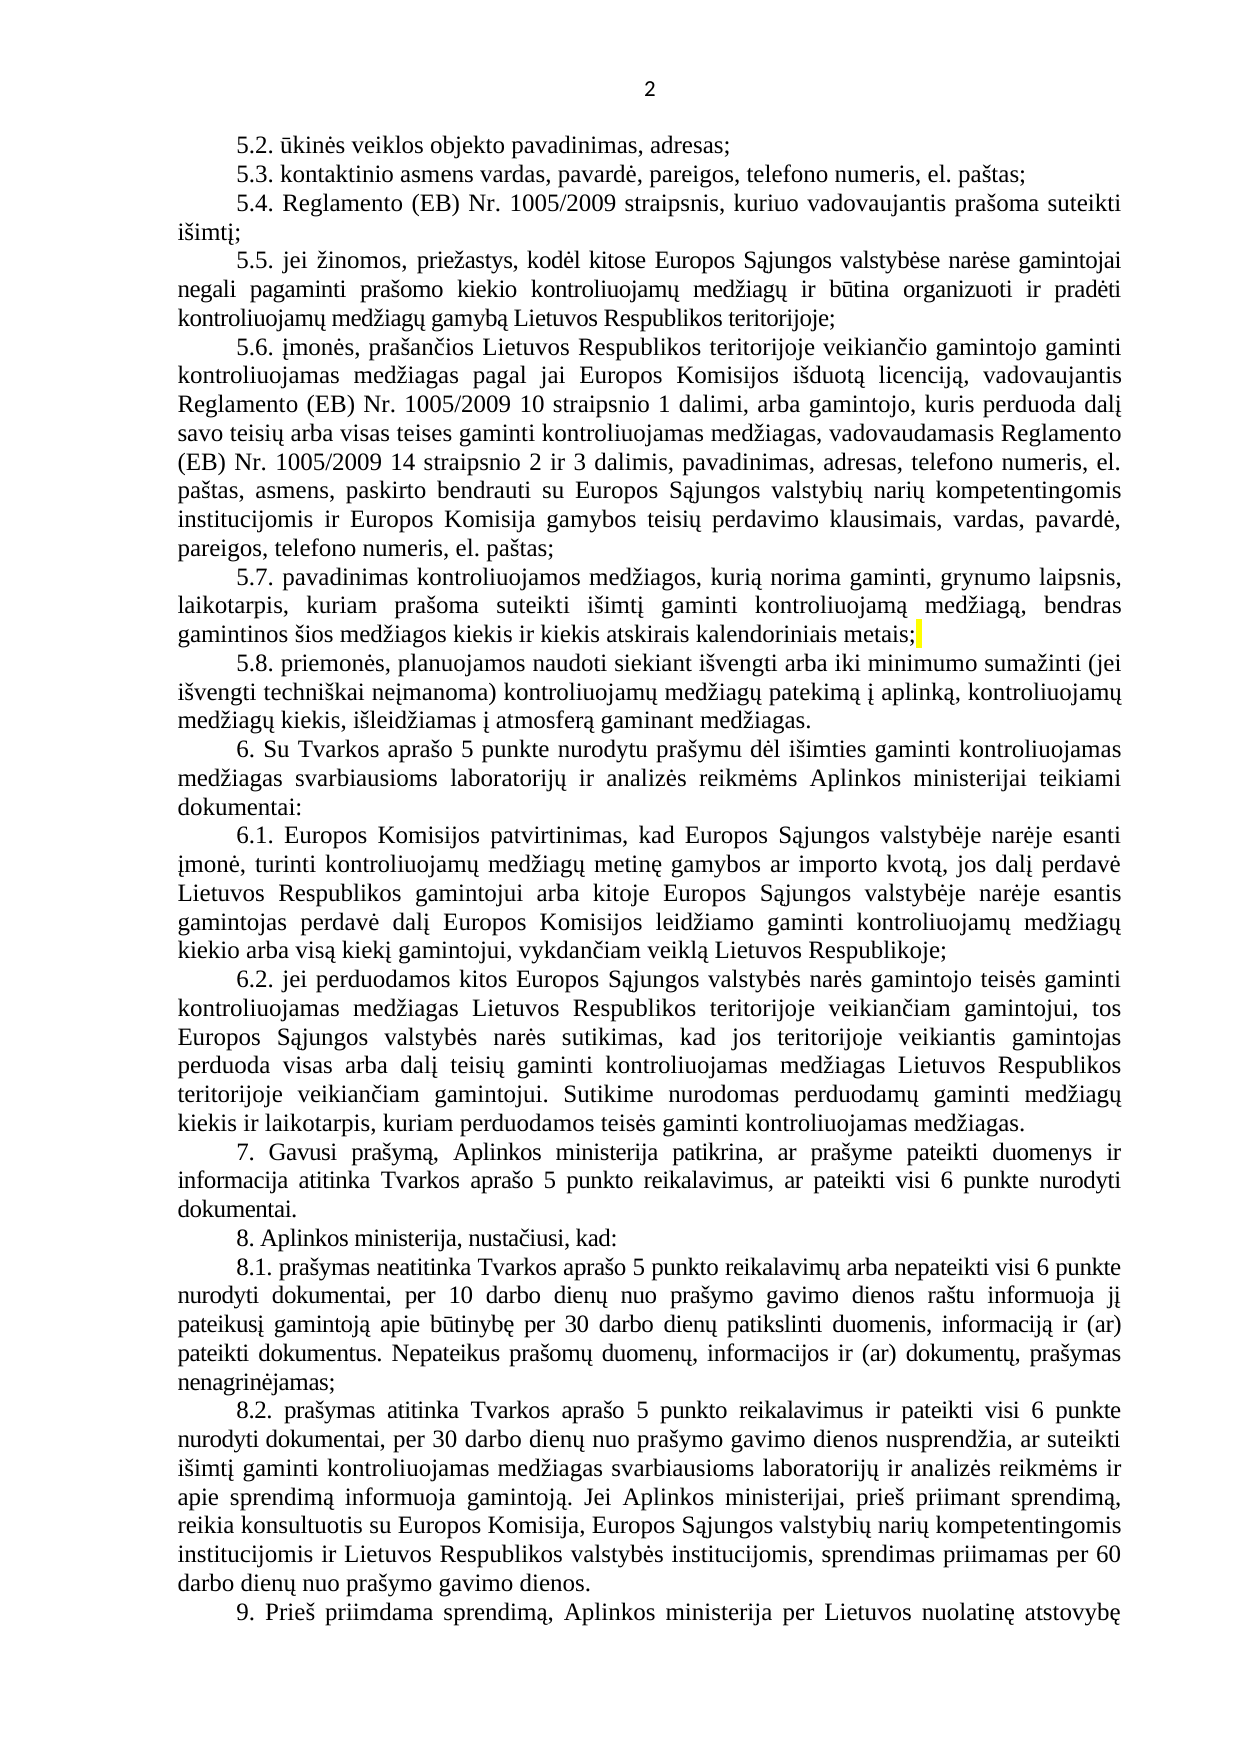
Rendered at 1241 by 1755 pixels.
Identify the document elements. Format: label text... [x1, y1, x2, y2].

text 5.6. įmonės, prašančios Lietuvos Respublikos teritorijoje veikiančio gamintojo gaminti kontroliuojamas medžiagas pagal jai Europos Komisijos išduotą licenciją, vadovaujantis Reglamento (EB) Nr. 1005/2009 10 straipsnio 1 dalimi, arba gamintojo, kuris perduoda dalį savo teisių arba visas teises gaminti kontroliuojamas medžiagas, vadovaudamasis Reglamento (EB) Nr. 1005/2009 14 straipsnio 2 ir 3 dalimis, pavadinimas, adresas, telefono numeris, el. paštas, asmens, paskirto bendrauti su Europos Sąjungos valstybių narių kompetentingomis institucijomis ir Europos Komisija gamybos teisių perdavimo klausimais, vardas, pavardė, pareigos, telefono numeris, el. paštas; [177, 332, 1122, 562]
text 5.5. jei žinomos, priežastys, kodėl kitose Europos Sąjungos valstybėse narėse gamintojai negali pagaminti prašomo kiekio kontroliuojamų medžiagų ir būtina organizuoti ir pradėti kontroliuojamų medžiagų gamybą Lietuvos Respublikos teritorijoje; [177, 246, 1122, 332]
text 5.2. ūkinės veiklos objekto pavadinimas, adresas; [177, 131, 1122, 159]
text 8.2. prašymas atitinka Tvarkos aprašo 5 punkto reikalavimus ir pateikti visi 6 punkte nurodyti dokumentai, per 30 darbo dienų nuo prašymo gavimo dienos nusprendžia, ar suteikti išimtį gaminti kontroliuojamas medžiagas svarbiausioms laboratorijų ir analizės reikmėms ir apie sprendimą informuoja gamintoją. Jei Aplinkos ministerijai, prieš priimant sprendimą, reikia konsultuotis su Europos Komisija, Europos Sąjungos valstybių narių kompetentingomis institucijomis ir Lietuvos Respublikos valstybės institucijomis, sprendimas priimamas per 60 darbo dienų nuo prašymo gavimo dienos. [177, 1396, 1122, 1597]
text 5.4. Reglamento (EB) Nr. 1005/2009 straipsnis, kuriuo vadovaujantis prašoma suteikti išimtį; [177, 188, 1122, 246]
text 9. Prieš priimdama sprendimą, Aplinkos ministerija per Lietuvos nuolatinę atstovybę [177, 1597, 1122, 1626]
text 5.3. kontaktinio asmens vardas, pavardė, pareigos, telefono numeris, el. paštas; [177, 159, 1122, 188]
text 6.1. Europos Komisijos patvirtinimas, kad Europos Sąjungos valstybėje narėje esanti įmonė, turinti kontroliuojamų medžiagų metinę gamybos ar importo kvotą, jos dalį perdavė Lietuvos Respublikos gamintojui arba kitoje Europos Sąjungos valstybėje narėje esantis gamintojas perdavė dalį Europos Komisijos leidžiamo gaminti kontroliuojamų medžiagų kiekio arba visą kiekį gamintojui, vykdančiam veiklą Lietuvos Respublikoje; [177, 821, 1122, 964]
text 5.7. pavadinimas kontroliuojamos medžiagos, kurią norima gaminti, grynumo laipsnis, laikotarpis, kuriam prašoma suteikti išimtį gaminti kontroliuojamą medžiagą, bendras gamintinos šios medžiagos kiekis ir kiekis atskirais kalendoriniais metais; [177, 562, 1122, 648]
text 7. Gavusi prašymą, Aplinkos ministerija patikrina, ar prašyme pateikti duomenys ir informacija atitinka Tvarkos aprašo 5 punkto reikalavimus, ar pateikti visi 6 punkte nurodyti dokumentai. [177, 1137, 1122, 1223]
text 5.8. priemonės, planuojamos naudoti siekiant išvengti arba iki minimumo sumažinti (jei išvengti techniškai neįmanoma) kontroliuojamų medžiagų patekimą į aplinką, kontroliuojamų medžiagų kiekis, išleidžiamas į atmosferą gaminant medžiagas. [177, 648, 1122, 734]
text 8. Aplinkos ministerija, nustačiusi, kad: [177, 1223, 1122, 1252]
text 6. Su Tvarkos aprašo 5 punkte nurodytu prašymu dėl išimties gaminti kontroliuojamas medžiagas svarbiausioms laboratorijų ir analizės reikmėms Aplinkos ministerijai teikiami dokumentai: [177, 734, 1122, 821]
text 6.2. jei perduodamos kitos Europos Sąjungos valstybės narės gamintojo teisės gaminti kontroliuojamas medžiagas Lietuvos Respublikos teritorijoje veikiančiam gamintojui, tos Europos Sąjungos valstybės narės sutikimas, kad jos teritorijoje veikiantis gamintojas perduoda visas arba dalį teisių gaminti kontroliuojamas medžiagas Lietuvos Respublikos teritorijoje veikiančiam gamintojui. Sutikime nurodomas perduodamų gaminti medžiagų kiekis ir laikotarpis, kuriam perduodamos teisės gaminti kontroliuojamas medžiagas. [177, 964, 1122, 1137]
text 8.1. prašymas neatitinka Tvarkos aprašo 5 punkto reikalavimų arba nepateikti visi 6 punkte nurodyti dokumentai, per 10 darbo dienų nuo prašymo gavimo dienos raštu informuoja jį pateikusį gamintoją apie būtinybę per 30 darbo dienų patikslinti duomenis, informaciją ir (ar) pateikti dokumentus. Nepateikus prašomų duomenų, informacijos ir (ar) dokumentų, prašymas nenagrinėjamas; [177, 1252, 1122, 1396]
